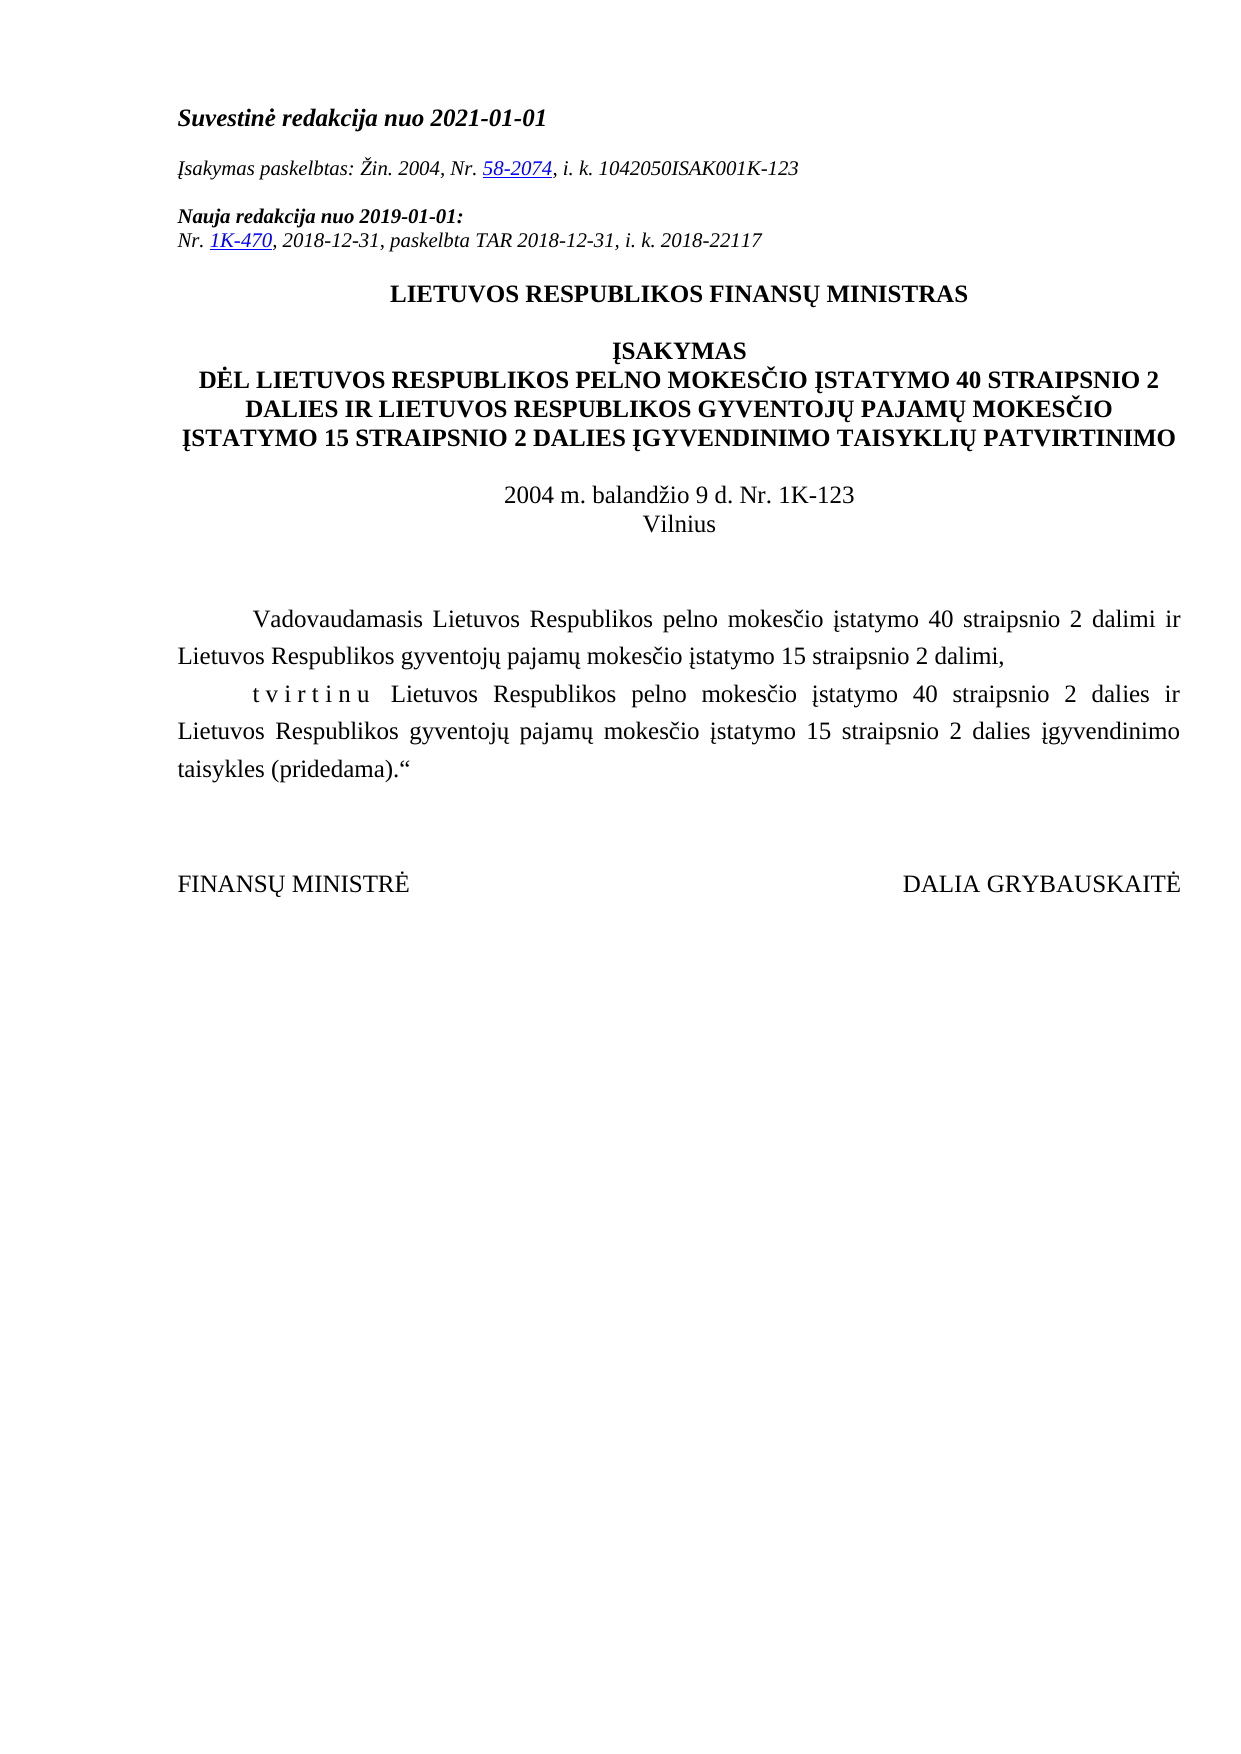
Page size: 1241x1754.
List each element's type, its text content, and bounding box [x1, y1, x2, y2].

text DĖL LIETUVOS RESPUBLIKOS PELNO MOKESČIO ĮSTATYMO 40 STRAIPSNIO 2 DALIES IR LIETUVOS RESPUBLIKOS GYVENTOJŲ PAJAMŲ MOKESČIO ĮSTATYMO 15 STRAIPSNIO 2 DALIES ĮGYVENDINIMO TAISYKLIŲ PATVIRTINIMO [177, 365, 1181, 451]
text Įsakymas paskelbtas: Žin. 2004, Nr. 58-2074, i. k. 1042050ISAK001K-123 [177, 156, 1181, 180]
text LIETUVOS RESPUBLIKOS FINANSŲ MINISTRAS [177, 279, 1181, 308]
text tvirtinu Lietuvos Respublikos pelno mokesčio įstatymo 40 straipsnio 2 dalies ir Lietuvos Respublikos gyventojų pajamų mokesčio įstatymo 15 straipsnio 2 dalies įgyvendinimo taisykles (pridedama).“ [177, 670, 1181, 783]
text Nauja redakcija nuo 2019-01-01: [177, 204, 1181, 228]
text ĮSAKYMAS [177, 336, 1181, 365]
text Suvestinė redakcija nuo 2021-01-01 [177, 103, 1181, 132]
text Vadovaudamasis Lietuvos Respublikos pelno mokesčio įstatymo 40 straipsnio 2 dalimi ir Lietuvos Respublikos gyventojų pajamų mokesčio įstatymo 15 straipsnio 2 dalimi, [177, 595, 1181, 670]
text 2004 m. balandžio 9 d. Nr. 1K-123 [177, 480, 1181, 509]
text Vilnius [177, 509, 1181, 538]
text FINANSŲ MINISTRĖ DALIA GRYBAUSKAITĖ [177, 869, 1181, 898]
text Nr. 1K-470, 2018-12-31, paskelbta TAR 2018-12-31, i. k. 2018-22117 [177, 228, 1181, 252]
